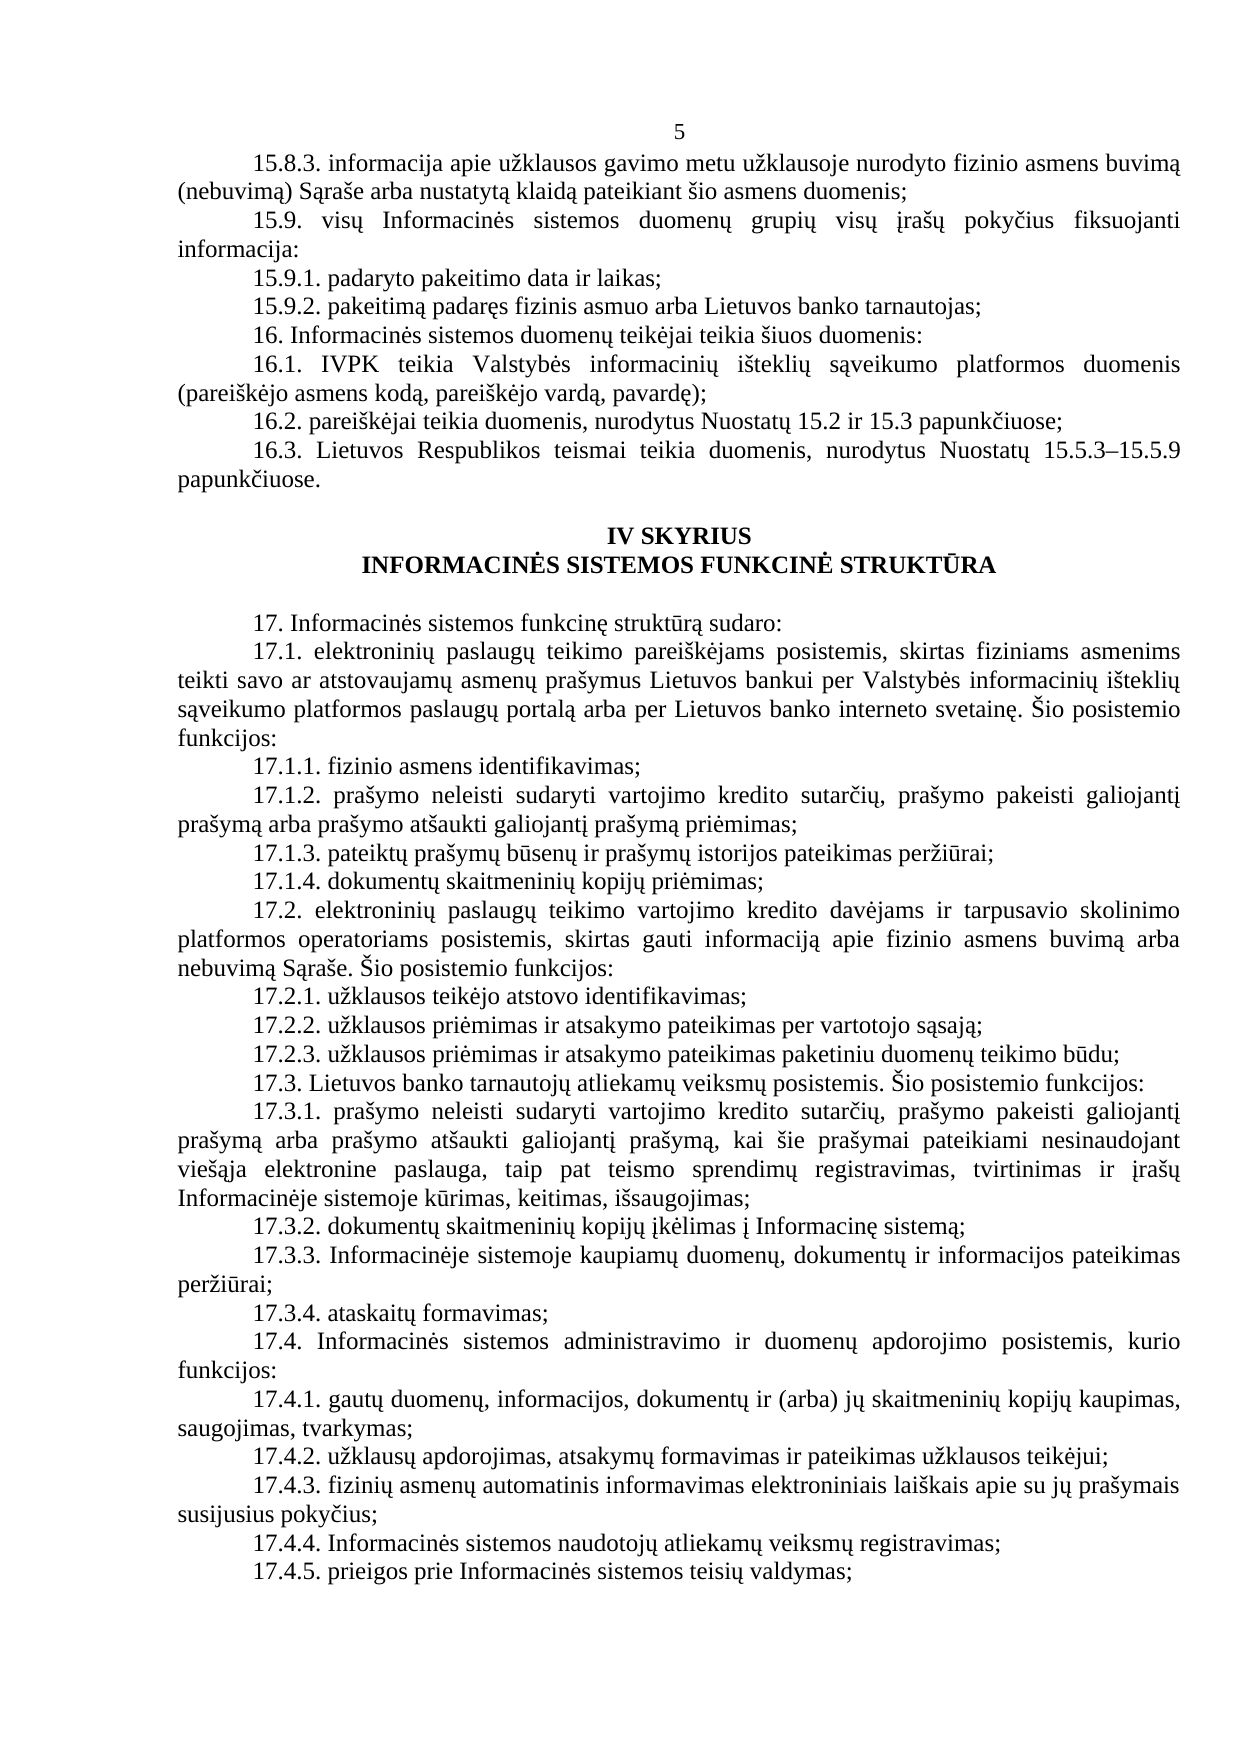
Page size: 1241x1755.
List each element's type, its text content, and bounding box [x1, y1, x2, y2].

text 17.3.1. prašymo neleisti sudaryti vartojimo kredito sutarčių, prašymo pakeisti galiojantį prašymą arba prašymo atšaukti galiojantį prašymą, kai šie prašymai pateikiami nesinaudojant viešąja elektronine paslauga, taip pat teismo sprendimų registravimas, tvirtinimas ir įrašų Informacinėje sistemoje kūrimas, keitimas, išsaugojimas; [177, 1096, 1181, 1211]
text IV SKYRIUS [177, 521, 1181, 550]
text 15.9.1. padaryto pakeitimo data ir laikas; [177, 263, 1181, 291]
text 17.2.1. užklausos teikėjo atstovo identifikavimas; [177, 981, 1181, 1010]
text 16.3. Lietuvos Respublikos teismai teikia duomenis, nurodytus Nuostatų 15.5.3–15.5.9 papunkčiuose. [177, 435, 1181, 493]
text 17.2. elektroninių paslaugų teikimo vartojimo kredito davėjams ir tarpusavio skolinimo platformos operatoriams posistemis, skirtas gauti informaciją apie fizinio asmens buvimą arba nebuvimą Sąraše. Šio posistemio funkcijos: [177, 895, 1181, 981]
text 17.3. Lietuvos banko tarnautojų atliekamų veiksmų posistemis. Šio posistemio funkcijos: [177, 1068, 1181, 1096]
text 17.4.4. Informacinės sistemos naudotojų atliekamų veiksmų registravimas; [177, 1528, 1181, 1556]
text 17.1.3. pateiktų prašymų būsenų ir prašymų istorijos pateikimas peržiūrai; [177, 838, 1181, 866]
text 16.1. IVPK teikia Valstybės informacinių išteklių sąveikumo platformos duomenis (pareiškėjo asmens kodą, pareiškėjo vardą, pavardę); [177, 349, 1181, 406]
text 17.3.3. Informacinėje sistemoje kaupiamų duomenų, dokumentų ir informacijos pateikimas peržiūrai; [177, 1240, 1181, 1298]
text 15.9. visų Informacinės sistemos duomenų grupių visų įrašų pokyčius fiksuojanti informacija: [177, 205, 1181, 263]
text 17.4.1. gautų duomenų, informacijos, dokumentų ir (arba) jų skaitmeninių kopijų kaupimas, saugojimas, tvarkymas; [177, 1384, 1181, 1441]
text 17.2.2. užklausos priėmimas ir atsakymo pateikimas per vartotojo sąsają; [177, 1010, 1181, 1039]
text 17.1.4. dokumentų skaitmeninių kopijų priėmimas; [177, 866, 1181, 895]
text 17.4.3. fizinių asmenų automatinis informavimas elektroniniais laiškais apie su jų prašymais susijusius pokyčius; [177, 1470, 1181, 1528]
text 15.9.2. pakeitimą padaręs fizinis asmuo arba Lietuvos banko tarnautojas; [177, 291, 1181, 320]
text 17. Informacinės sistemos funkcinę struktūrą sudaro: [177, 608, 1181, 636]
text 17.1.1. fizinio asmens identifikavimas; [177, 751, 1181, 780]
text 17.1.2. prašymo neleisti sudaryti vartojimo kredito sutarčių, prašymo pakeisti galiojantį prašymą arba prašymo atšaukti galiojantį prašymą priėmimas; [177, 780, 1181, 838]
text 17.3.4. ataskaitų formavimas; [177, 1298, 1181, 1326]
text 17.4.2. užklausų apdorojimas, atsakymų formavimas ir pateikimas užklausos teikėjui; [177, 1441, 1181, 1470]
text 17.4. Informacinės sistemos administravimo ir duomenų apdorojimo posistemis, kurio funkcijos: [177, 1326, 1181, 1384]
text 17.1. elektroninių paslaugų teikimo pareiškėjams posistemis, skirtas fiziniams asmenims teikti savo ar atstovaujamų asmenų prašymus Lietuvos bankui per Valstybės informacinių išteklių sąveikumo platformos paslaugų portalą arba per Lietuvos banko interneto svetainę. Šio posistemio funkcijos: [177, 636, 1181, 751]
text 15.8.3. informacija apie užklausos gavimo metu užklausoje nurodyto fizinio asmens buvimą (nebuvimą) Sąraše arba nustatytą klaidą pateikiant šio asmens duomenis; [177, 148, 1181, 205]
text INFORMACINĖS SISTEMOS FUNKCINĖ STRUKTŪRA [177, 550, 1181, 579]
text 16. Informacinės sistemos duomenų teikėjai teikia šiuos duomenis: [177, 320, 1181, 349]
text 17.4.5. prieigos prie Informacinės sistemos teisių valdymas; [177, 1556, 1181, 1585]
text 16.2. pareiškėjai teikia duomenis, nurodytus Nuostatų 15.2 ir 15.3 papunkčiuose; [177, 406, 1181, 435]
text 17.3.2. dokumentų skaitmeninių kopijų įkėlimas į Informacinę sistemą; [177, 1211, 1181, 1240]
text 17.2.3. užklausos priėmimas ir atsakymo pateikimas paketiniu duomenų teikimo būdu; [177, 1039, 1181, 1068]
